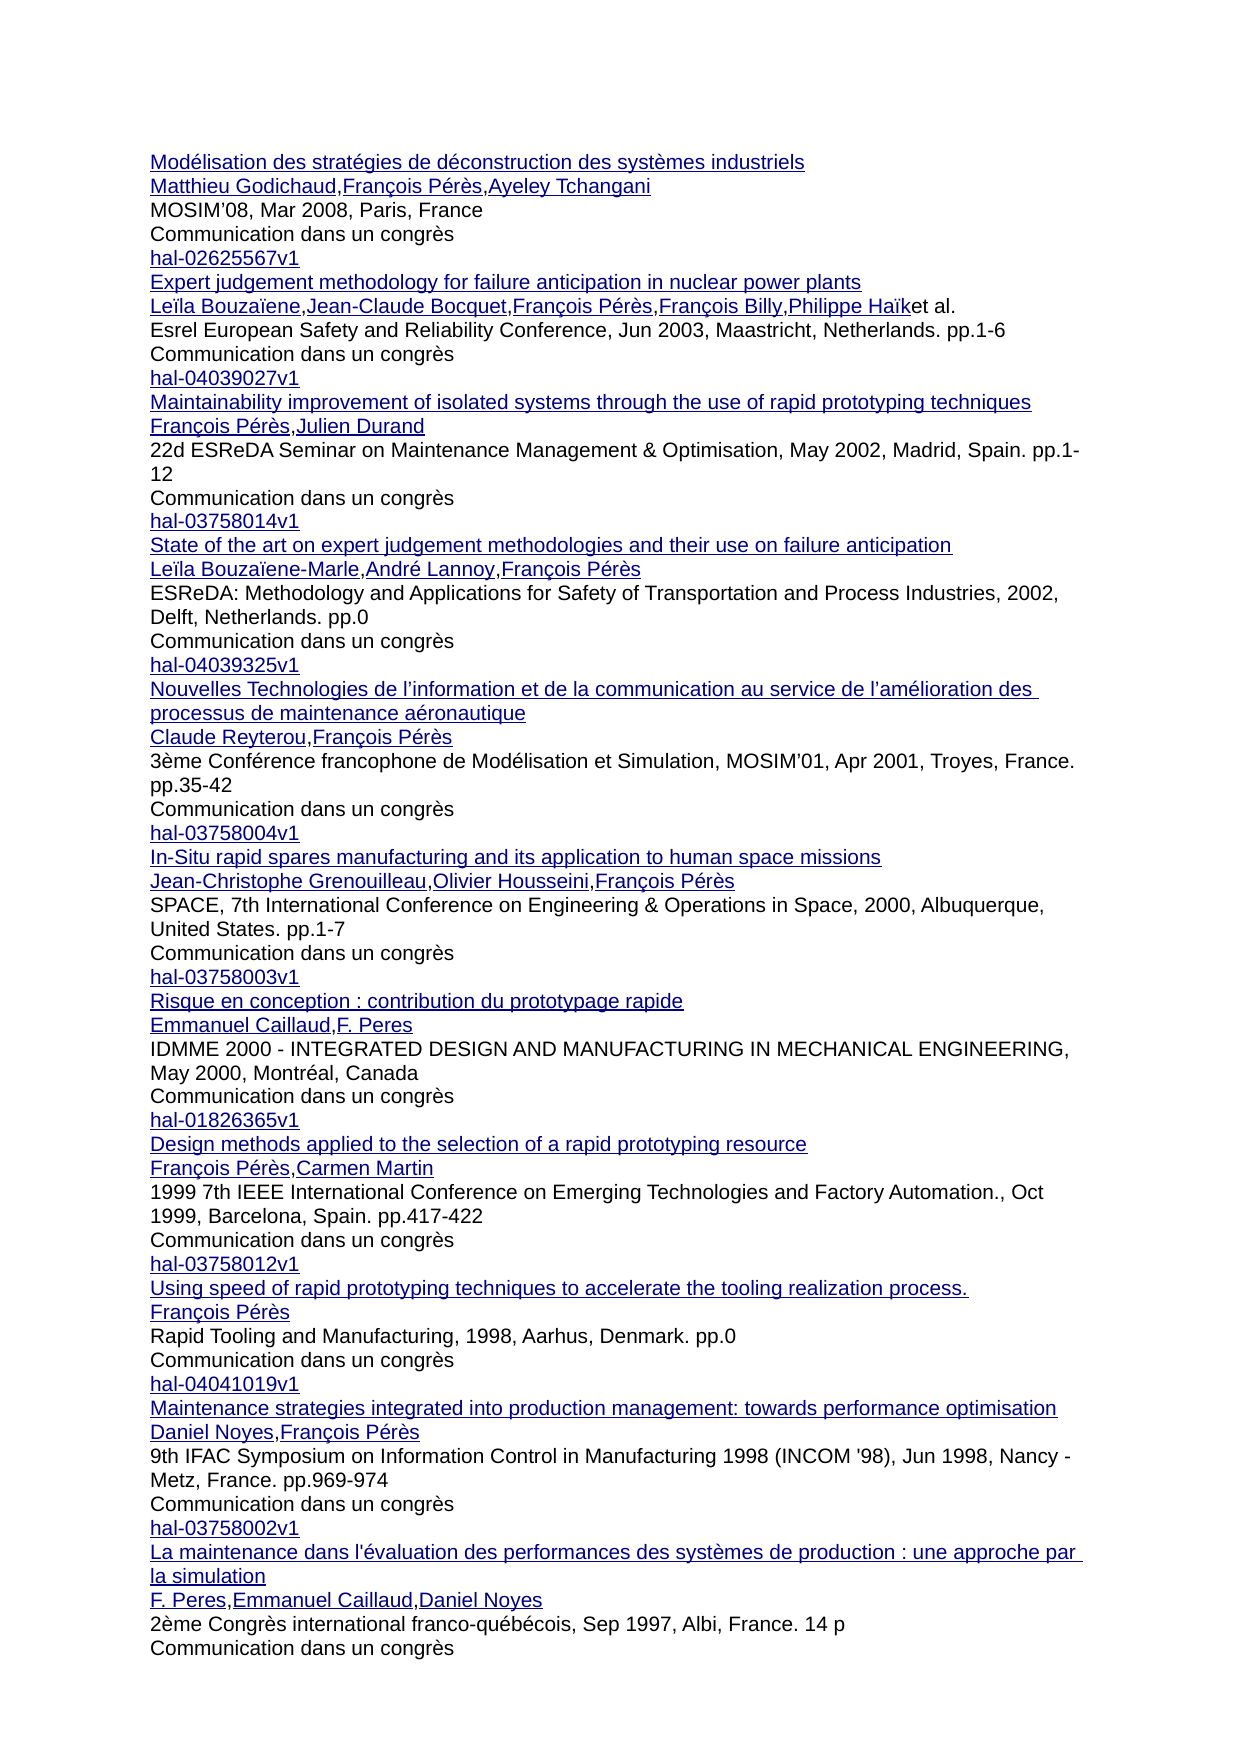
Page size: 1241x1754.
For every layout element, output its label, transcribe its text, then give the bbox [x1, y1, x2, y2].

table_cell State of the art on expert judgement methodologies and their use on failure anticipation Leïla Bouzaïene-Marle,André Lannoy,François Pérès ESReDA: Methodology and Applications for Safety of Transportation and Process Industries, 2002, Delft, Netherlands. pp.0 Communication dans un congrès hal-04039325v1 [150, 533, 1090, 677]
table_cell La maintenance dans l'évaluation des performances des systèmes de production : une approche par la simulation F. Peres,Emmanuel Caillaud,Daniel Noyes 2ème Congrès international franco-québécois, Sep 1997, Albi, France. 14 p Communication dans un congrès [150, 1540, 1090, 1659]
table_cell Modélisation des stratégies de déconstruction des systèmes industriels Matthieu Godichaud,François Pérès,Ayeley Tchangani MOSIM’08, Mar 2008, Paris, France Communication dans un congrès hal-02625567v1 [150, 150, 1090, 270]
table_cell Maintenance strategies integrated into production management: towards performance optimisation Daniel Noyes,François Pérès 9th IFAC Symposium on Information Control in Manufacturing 1998 (INCOM '98), Jun 1998, Nancy - Metz, France. pp.969-974 Communication dans un congrès hal-03758002v1 [150, 1396, 1090, 1539]
table_cell Expert judgement methodology for failure anticipation in nuclear power plants Leïla Bouzaïene,Jean-Claude Bocquet,François Pérès,François Billy,Philippe Haïket al. Esrel European Safety and Reliability Conference, Jun 2003, Maastricht, Netherlands. pp.1-6 Communication dans un congrès hal-04039027v1 [150, 270, 1090, 389]
table_cell In-Situ rapid spares manufacturing and its application to human space missions Jean-Christophe Grenouilleau,Olivier Housseini,François Pérès SPACE, 7th International Conference on Engineering & Operations in Space, 2000, Albuquerque, United States. pp.1-7 Communication dans un congrès hal-03758003v1 [150, 845, 1090, 988]
table_cell Risque en conception : contribution du prototypage rapide Emmanuel Caillaud,F. Peres IDMME 2000 - INTEGRATED DESIGN AND MANUFACTURING IN MECHANICAL ENGINEERING, May 2000, Montréal, Canada Communication dans un congrès hal-01826365v1 [150, 989, 1090, 1132]
table_cell Maintainability improvement of isolated systems through the use of rapid prototyping techniques François Pérès,Julien Durand 22d ESReDA Seminar on Maintenance Management & Optimisation, May 2002, Madrid, Spain. pp.1-12 Communication dans un congrès hal-03758014v1 [150, 390, 1090, 533]
table_cell Using speed of rapid prototyping techniques to accelerate the tooling realization process. François Pérès Rapid Tooling and Manufacturing, 1998, Aarhus, Denmark. pp.0 Communication dans un congrès hal-04041019v1 [150, 1276, 1090, 1396]
table_cell Nouvelles Technologies de l’information et de la communication au service de l’amélioration des processus de maintenance aéronautique Claude Reyterou,François Pérès 3ème Conférence francophone de Modélisation et Simulation, MOSIM’01, Apr 2001, Troyes, France. pp.35-42 Communication dans un congrès hal-03758004v1 [150, 677, 1090, 845]
table_cell Design methods applied to the selection of a rapid prototyping resource François Pérès,Carmen Martin 1999 7th IEEE International Conference on Emerging Technologies and Factory Automation., Oct 1999, Barcelona, Spain. pp.417-422 Communication dans un congrès hal-03758012v1 [150, 1132, 1090, 1276]
